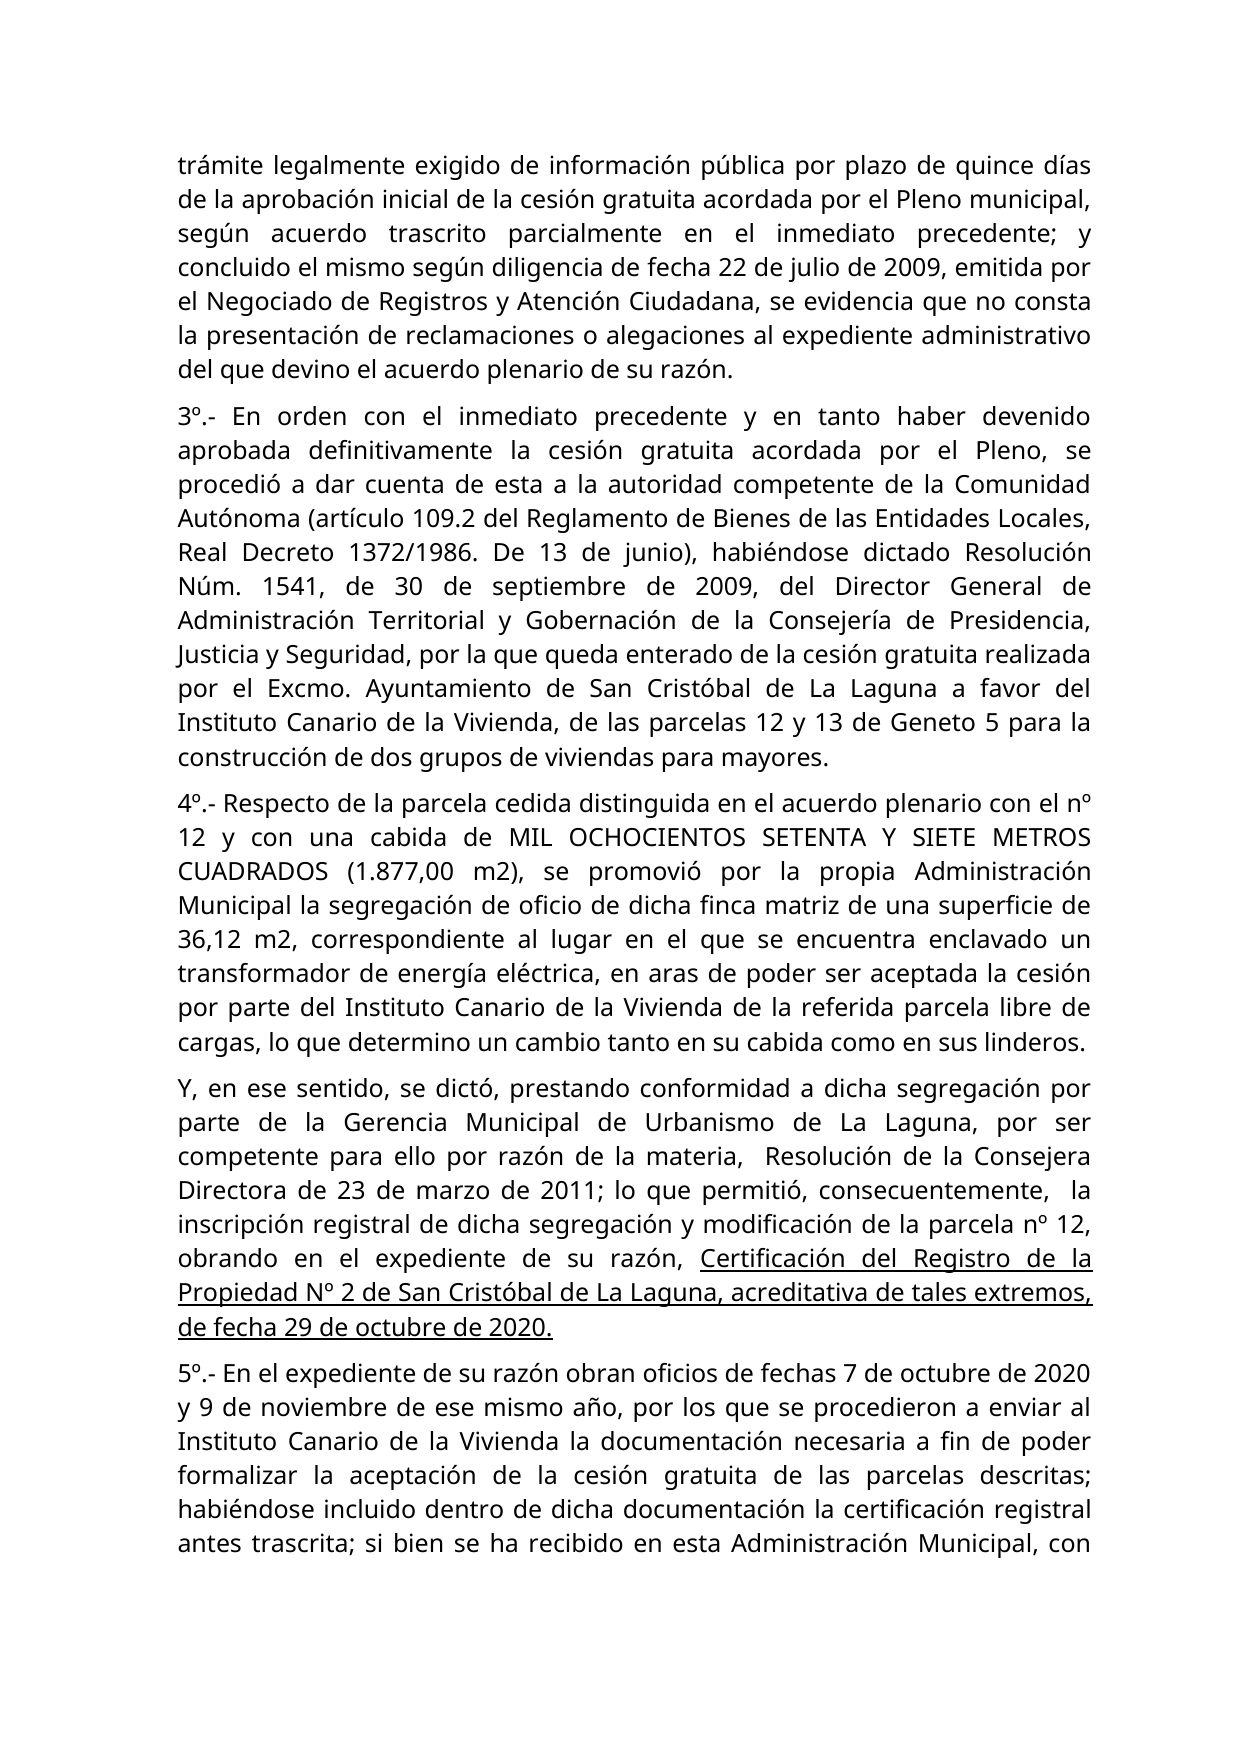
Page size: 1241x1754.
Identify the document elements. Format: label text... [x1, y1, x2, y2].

text 5º.- En el expediente de su razón obran oficios de fechas 7 de octubre de 2020 y 9 de noviembre de ese mismo año, por los que se procedieron a enviar al Instituto Canario de la Vivienda la documentación necesaria a fin de poder formalizar la aceptación de la cesión gratuita de las parcelas descritas; habiéndose incluido dentro de dicha documentación la certificación registral antes trascrita; si bien se ha recibido en esta Administración Municipal, con [177, 1356, 1093, 1560]
text Y, en ese sentido, se dictó, prestando conformidad a dicha segregación por parte de la Gerencia Municipal de Urbanismo de La Laguna, por ser competente para ello por razón de la materia, Resolución de la Consejera Directora de 23 de marzo de 2011; lo que permitió, consecuentemente, la inscripción registral de dicha segregación y modificación de la parcela nº 12, obrando en el expediente de su razón, Certificación del Registro de la Propiedad Nº 2 de San Cristóbal de La Laguna, acreditativa de tales extremos, [177, 1071, 1093, 1304]
text trámite legalmente exigido de información pública por plazo de quince días de la aprobación inicial de la cesión gratuita acordada por el Pleno municipal, según acuerdo trascrito parcialmente en el inmediato precedente; y concluido el mismo según diligencia de fecha 22 de julio de 2009, emitida por el Negociado de Registros y Atención Ciudadana, se evidencia que no consta la presentación de reclamaciones o alegaciones al expediente administrativo del que devino el acuerdo plenario de su razón. [177, 148, 1093, 386]
text 4º.- Respecto de la parcela cedida distinguida en el acuerdo plenario con el nº 12 y con una cabida de MIL OCHOCIENTOS SETENTA Y SIETE METROS CUADRADOS (1.877,00 m2), se promovió por la propia Administración Municipal la segregación de oficio de dicha finca matriz de una superficie de 36,12 m2, correspondiente al lugar en el que se encuentra enclavado un transformador de energía eléctrica, en aras de poder ser aceptada la cesión por parte del Instituto Canario de la Vivienda de la referida parcela libre de cargas, lo que determino un cambio tanto en su cabida como en sus linderos. [177, 786, 1093, 1058]
text de fecha 29 de octubre de 2020. [177, 1305, 1093, 1343]
text 3º.- En orden con el inmediato precedente y en tanto haber devenido aprobada definitivamente la cesión gratuita acordada por el Pleno, se procedió a dar cuenta de esta a la autoridad competente de la Comunidad Autónoma (artículo 109.2 del Reglamento de Bienes de las Entidades Locales, Real Decreto 1372/1986. De 13 de junio), habiéndose dictado Resolución Núm. 1541, de 30 de septiembre de 2009, del Director General de Administración Territorial y Gobernación de la Consejería de Presidencia, Justicia y Seguridad, por la que queda enterado de la cesión gratuita realizada por el Excmo. Ayuntamiento de San Cristóbal de La Laguna a favor del Instituto Canario de la Vivienda, de las parcelas 12 y 13 de Geneto 5 para la construcción de dos grupos de viviendas para mayores. [177, 398, 1093, 773]
